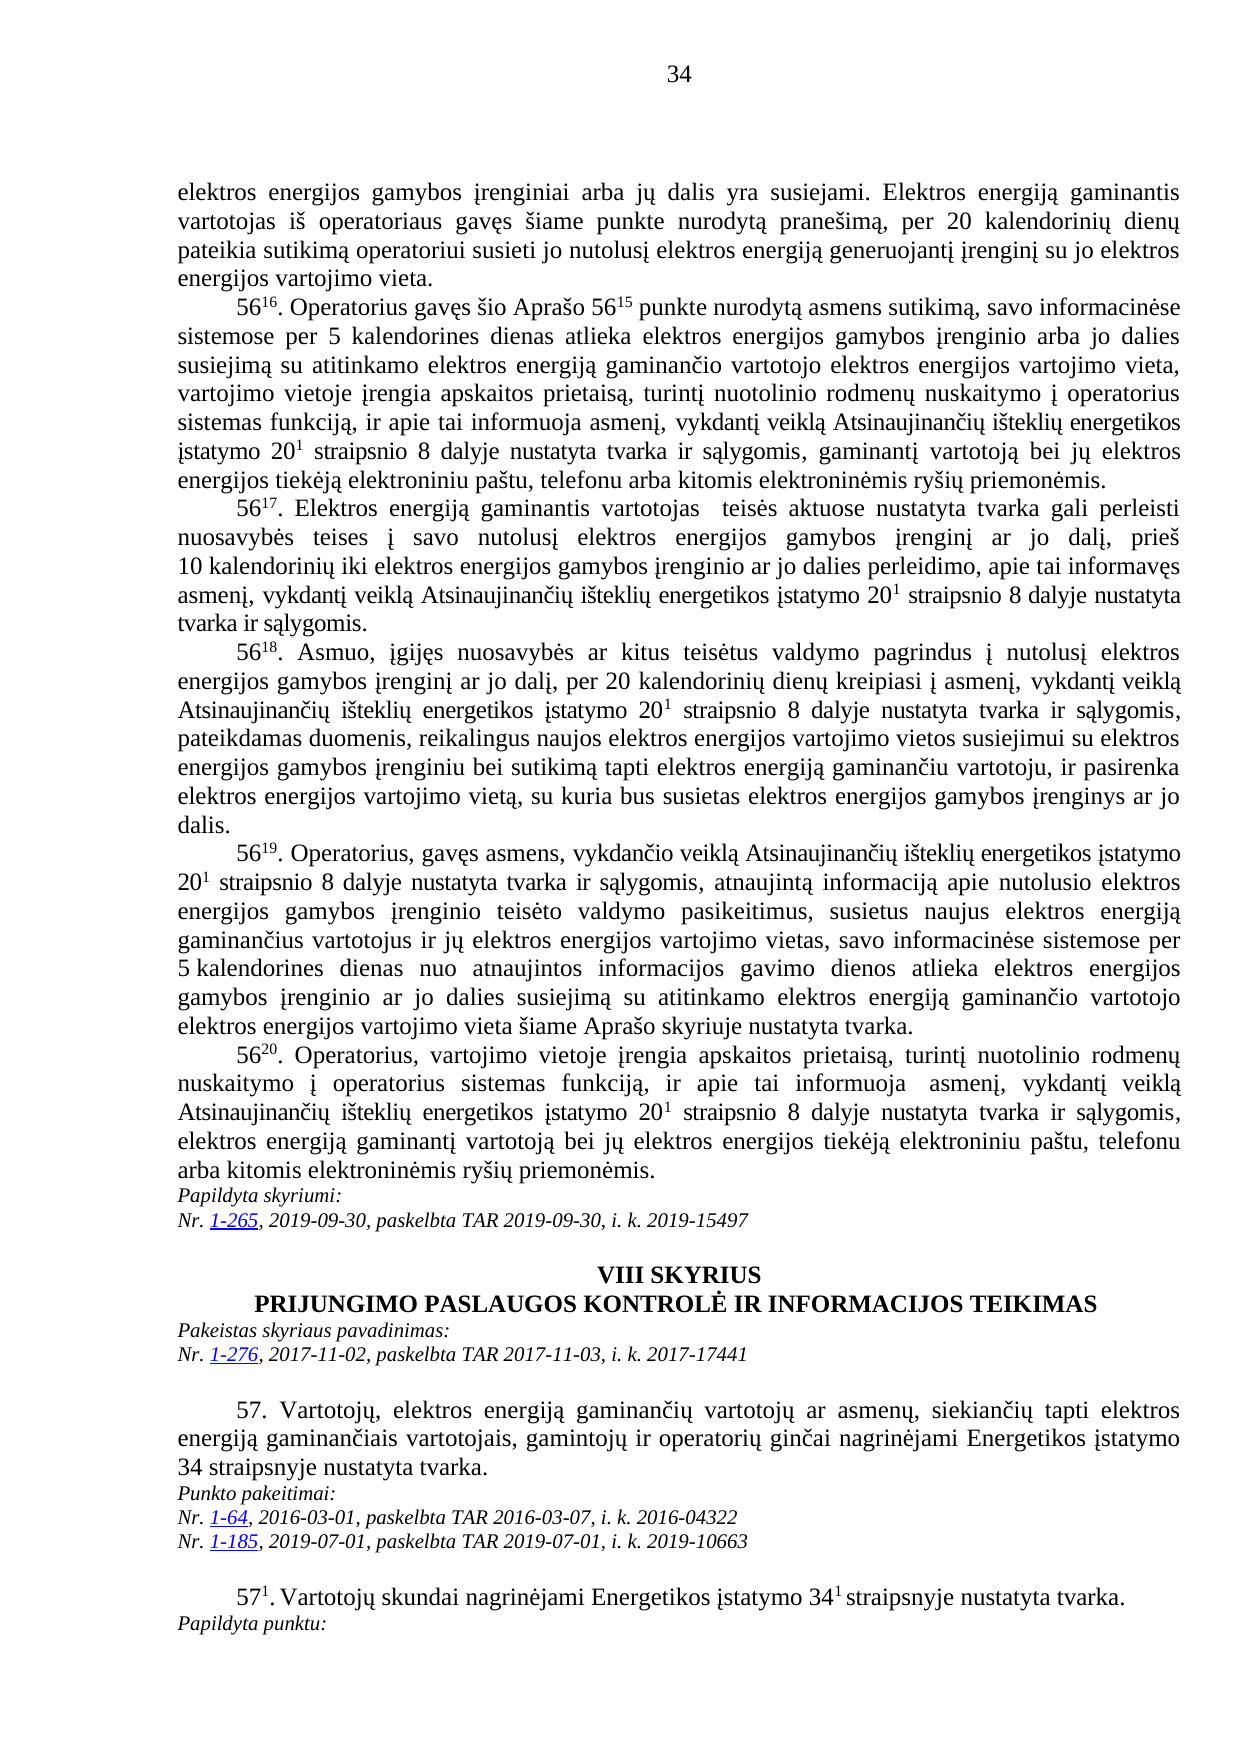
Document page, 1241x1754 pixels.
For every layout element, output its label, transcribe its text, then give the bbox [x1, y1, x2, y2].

text Nr. 1-276, 2017-11-02, paskelbta TAR 2017-11-03, i. k. 2017-17441 [177, 1342, 1181, 1366]
text 5618. Asmuo, įgijęs nuosavybės ar kitus teisėtus valdymo pagrindus į nutolusį elektros energijos gamybos įrenginį ar jo dalį, per 20 kalendorinių dienų kreipiasi į asmenį, vykdantį veiklą Atsinaujinančių išteklių energetikos įstatymo 201 straipsnio 8 dalyje nustatyta tvarka ir sąlygomis, pateikdamas duomenis, reikalingus naujos elektros energijos vartojimo vietos susiejimui su elektros energijos gamybos įrenginiu bei sutikimą tapti elektros energiją gaminančiu vartotoju, ir pasirenka elektros energijos vartojimo vietą, su kuria bus susietas elektros energijos gamybos įrenginys ar jo dalis. [177, 637, 1181, 838]
text 5617. Elektros energiją gaminantis vartotojas teisės aktuose nustatyta tvarka gali perleisti nuosavybės teises į savo nutolusį elektros energijos gamybos įrenginį ar jo dalį, prieš 10 kalendorinių iki elektros energijos gamybos įrenginio ar jo dalies perleidimo, apie tai informavęs asmenį, vykdantį veiklą Atsinaujinančių išteklių energetikos įstatymo 201 straipsnio 8 dalyje nustatyta tvarka ir sąlygomis. [177, 493, 1181, 637]
text Papildyta punktu: [177, 1611, 1181, 1635]
text Papildyta skyriumi: [177, 1183, 1181, 1207]
text Nr. 1-185, 2019-07-01, paskelbta TAR 2019-07-01, i. k. 2019-10663 [177, 1529, 1181, 1553]
text 57. Vartotojų, elektros energiją gaminančių vartotojų ar asmenų, siekiančių tapti elektros energiją gaminančiais vartotojais, gamintojų ir operatorių ginčai nagrinėjami Energetikos įstatymo 34 straipsnyje nustatyta tvarka. [177, 1395, 1181, 1481]
text VIII SKYRIUS [177, 1260, 1181, 1289]
text 571. Vartotojų skundai nagrinėjami Energetikos įstatymo 341 straipsnyje nustatyta tvarka. [177, 1582, 1181, 1611]
text Nr. 1-64, 2016-03-01, paskelbta TAR 2016-03-07, i. k. 2016-04322 [177, 1505, 1181, 1529]
text 5616. Operatorius gavęs šio Aprašo 5615 punkte nurodytą asmens sutikimą, savo informacinėse sistemose per 5 kalendorines dienas atlieka elektros energijos gamybos įrenginio arba jo dalies susiejimą su atitinkamo elektros energiją gaminančio vartotojo elektros energijos vartojimo vieta, vartojimo vietoje įrengia apskaitos prietaisą, turintį nuotolinio rodmenų nuskaitymo į operatorius sistemas funkciją, ir apie tai informuoja asmenį, vykdantį veiklą Atsinaujinančių išteklių energetikos įstatymo 201 straipsnio 8 dalyje nustatyta tvarka ir sąlygomis, gaminantį vartotoją bei jų elektros energijos tiekėją elektroniniu paštu, telefonu arba kitomis elektroninėmis ryšių priemonėmis. [177, 292, 1181, 493]
text Pakeistas skyriaus pavadinimas: [177, 1318, 1181, 1342]
text 5620. Operatorius, vartojimo vietoje įrengia apskaitos prietaisą, turintį nuotolinio rodmenų nuskaitymo į operatorius sistemas funkciją, ir apie tai informuoja asmenį, vykdantį veiklą Atsinaujinančių išteklių energetikos įstatymo 201 straipsnio 8 dalyje nustatyta tvarka ir sąlygomis, elektros energiją gaminantį vartotoją bei jų elektros energijos tiekėją elektroniniu paštu, telefonu arba kitomis elektroninėmis ryšių priemonėmis. [177, 1040, 1181, 1183]
text 5619. Operatorius, gavęs asmens, vykdančio veiklą Atsinaujinančių išteklių energetikos įstatymo 201 straipsnio 8 dalyje nustatyta tvarka ir sąlygomis, atnaujintą informaciją apie nutolusio elektros energijos gamybos įrenginio teisėto valdymo pasikeitimus, susietus naujus elektros energiją gaminančius vartotojus ir jų elektros energijos vartojimo vietas, savo informacinėse sistemose per 5 kalendorines dienas nuo atnaujintos informacijos gavimo dienos atlieka elektros energijos gamybos įrenginio ar jo dalies susiejimą su atitinkamo elektros energiją gaminančio vartotojo elektros energijos vartojimo vieta šiame Aprašo skyriuje nustatyta tvarka. [177, 838, 1181, 1040]
text elektros energijos gamybos įrenginiai arba jų dalis yra susiejami. Elektros energiją gaminantis vartotojas iš operatoriaus gavęs šiame punkte nurodytą pranešimą, per 20 kalendorinių dienų pateikia sutikimą operatoriui susieti jo nutolusį elektros energiją generuojantį įrenginį su jo elektros energijos vartojimo vieta. [177, 177, 1181, 292]
text Nr. 1-265, 2019-09-30, paskelbta TAR 2019-09-30, i. k. 2019-15497 [177, 1207, 1181, 1232]
text PRIJUNGIMO PASLAUGOS KONTROLĖ IR INFORMACIJOS TEIKIMAS [177, 1289, 1181, 1318]
text Punkto pakeitimai: [177, 1481, 1181, 1505]
